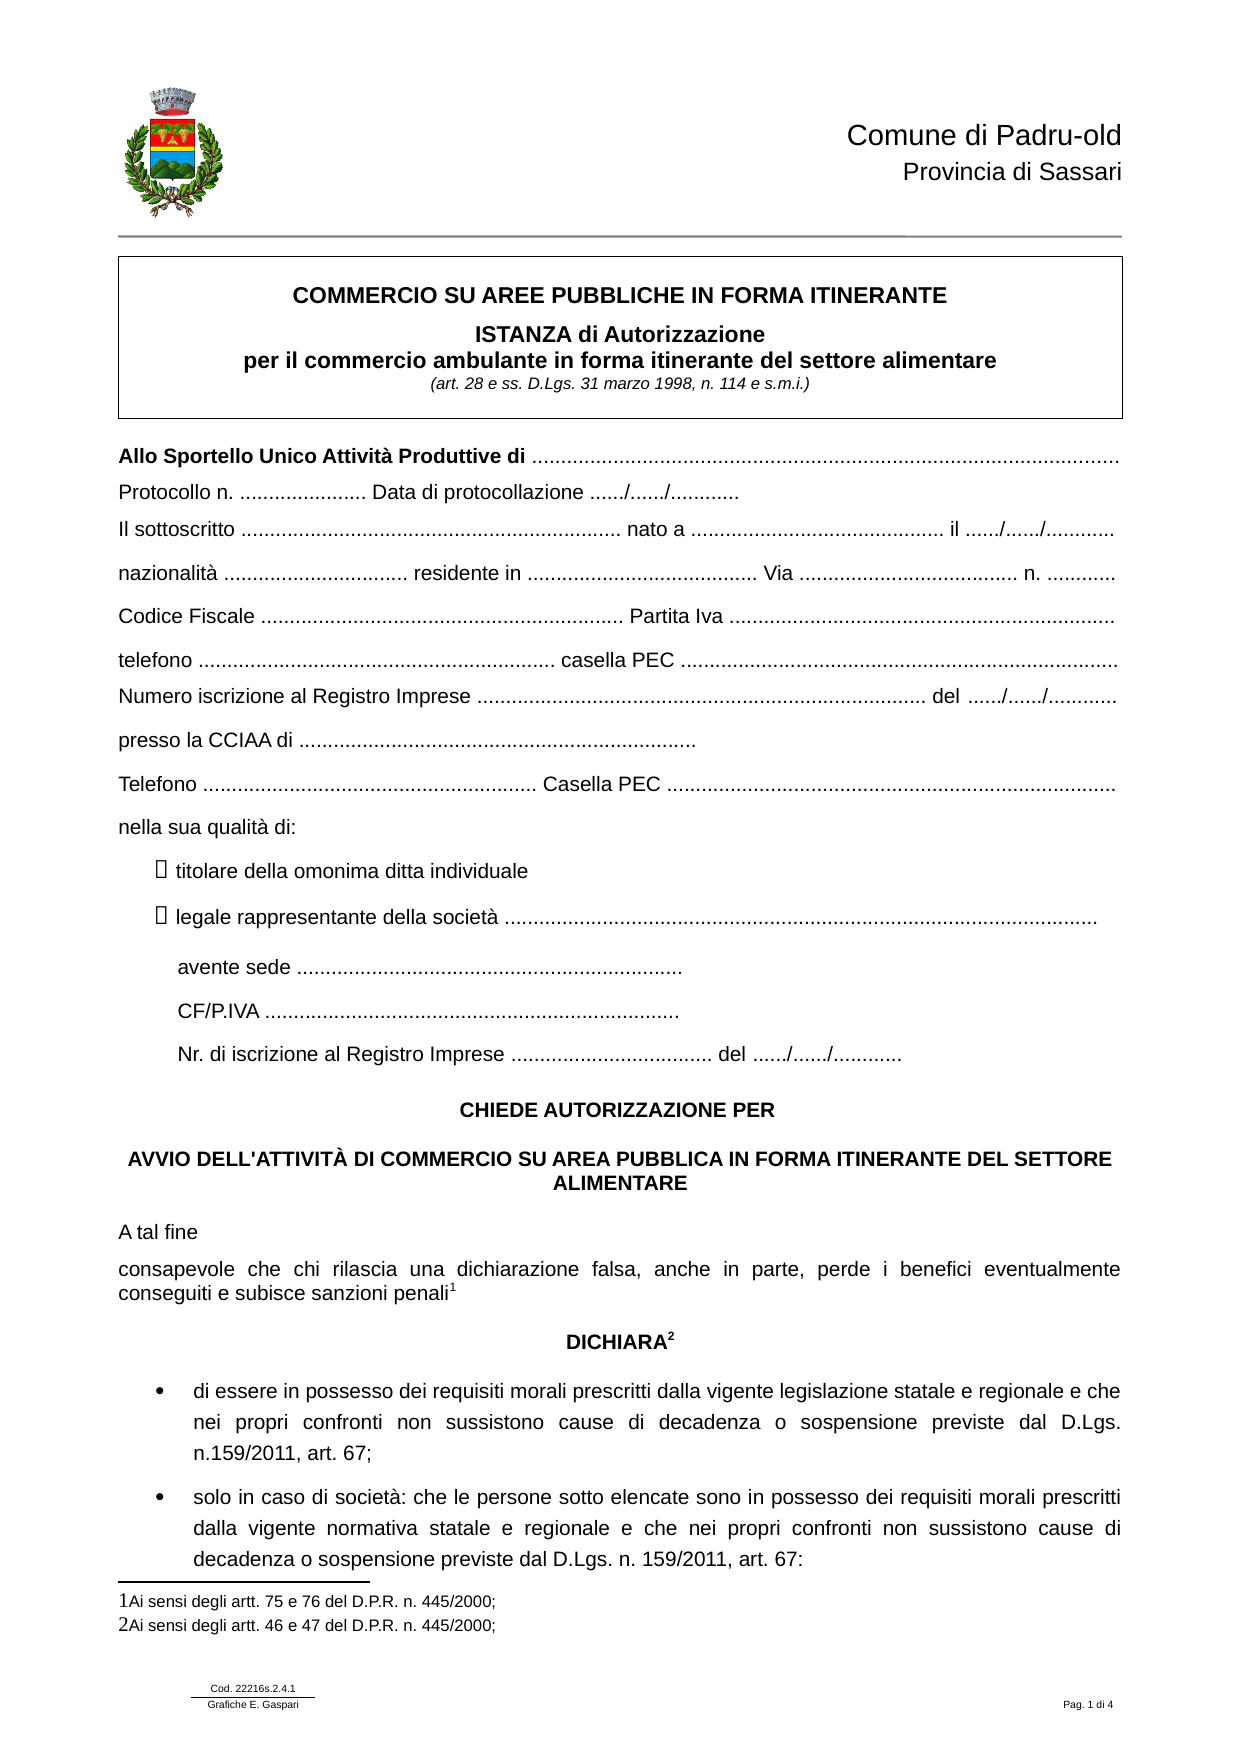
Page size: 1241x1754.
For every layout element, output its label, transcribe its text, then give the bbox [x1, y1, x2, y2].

text Comune di Padru-old [224, 118, 1122, 152]
text  legale rappresentante della società ....................................................................................................... [153, 898, 1122, 932]
text Protocollo n. ...................... Data di protocollazione ....../....../............ [118, 480, 1122, 504]
text Ai sensi degli artt. 75 e 76 del D.P.R. n. 445/2000; [118, 1588, 1122, 1612]
list solo in caso di società: che le persone sotto elencate sono in possesso dei requisiti morali prescritti dalla vigente normativa statale e regionale e che nei propri confronti non sussistono cause di decadenza o sospensione previste dal D.Lgs. n. 159/2011, art. 67: [156, 1484, 1122, 1571]
text CHIEDE AUTORIZZAZIONE PER [118, 1098, 1122, 1122]
text Telefono .......................................................... Casella PEC .............................................................................. [118, 771, 1122, 795]
text Nr. di iscrizione al Registro Imprese ................................... del ....../....../............ [177, 1042, 1122, 1066]
text avente sede ................................................................... [177, 955, 1122, 979]
text  titolare della omonima ditta individuale [153, 851, 1122, 886]
text Codice Fiscale ............................................................... Partita Iva ................................................................... [118, 604, 1122, 628]
picture [122, 87, 224, 219]
text Ai sensi degli artt. 46 e 47 del D.P.R. n. 445/2000; [118, 1612, 1122, 1636]
text Numero iscrizione al Registro Imprese .............................................................................. del ....../....../............ [118, 684, 1122, 708]
list di essere in possesso dei requisiti morali prescritti dalla vigente legislazione statale e regionale e che nei propri confronti non sussistono cause di decadenza o sospensione previste dal D.Lgs. n.159/2011, art. 67; [156, 1378, 1122, 1465]
text A tal fine [118, 1220, 1122, 1244]
text nella sua qualità di: [118, 815, 1122, 839]
text consapevole che chi rilascia una dichiarazione falsa, anche in parte, perde i benefici eventualmente conseguiti e subisce sanzioni penali [118, 1257, 1122, 1304]
table_header COMMERCIO SU AREE PUBBLICHE IN FORMA ITINERANTE ISTANZA di Autorizzazione per il commercio ambulante in forma itinerante del settore alimentare (art. 28 e ss. D.Lgs. 31 marzo 1998, n. 114 e s.m.i.) [119, 257, 1122, 418]
text Allo Sportello Unico Attività Produttive di [118, 444, 1122, 468]
text DICHIARA [118, 1329, 1122, 1353]
text nazionalità ................................ residente in ........................................ Via ...................................... n. ............ [118, 560, 1122, 584]
text AVVIO DELL'ATTIVITÀ DI COMMERCIO SU AREA PUBBLICA IN FORMA ITINERANTE DEL SETTORE ALIMENTARE [118, 1147, 1122, 1195]
text presso la CCIAA di ..................................................................... [118, 728, 1122, 752]
text telefono .............................................................. casella PEC ............................................................................ [118, 648, 1122, 672]
text CF/P.IVA ........................................................................ [177, 998, 1122, 1022]
text Il sottoscritto .................................................................. nato a ............................................ il ....../....../............ [118, 517, 1122, 541]
text Provincia di Sassari [224, 157, 1122, 185]
